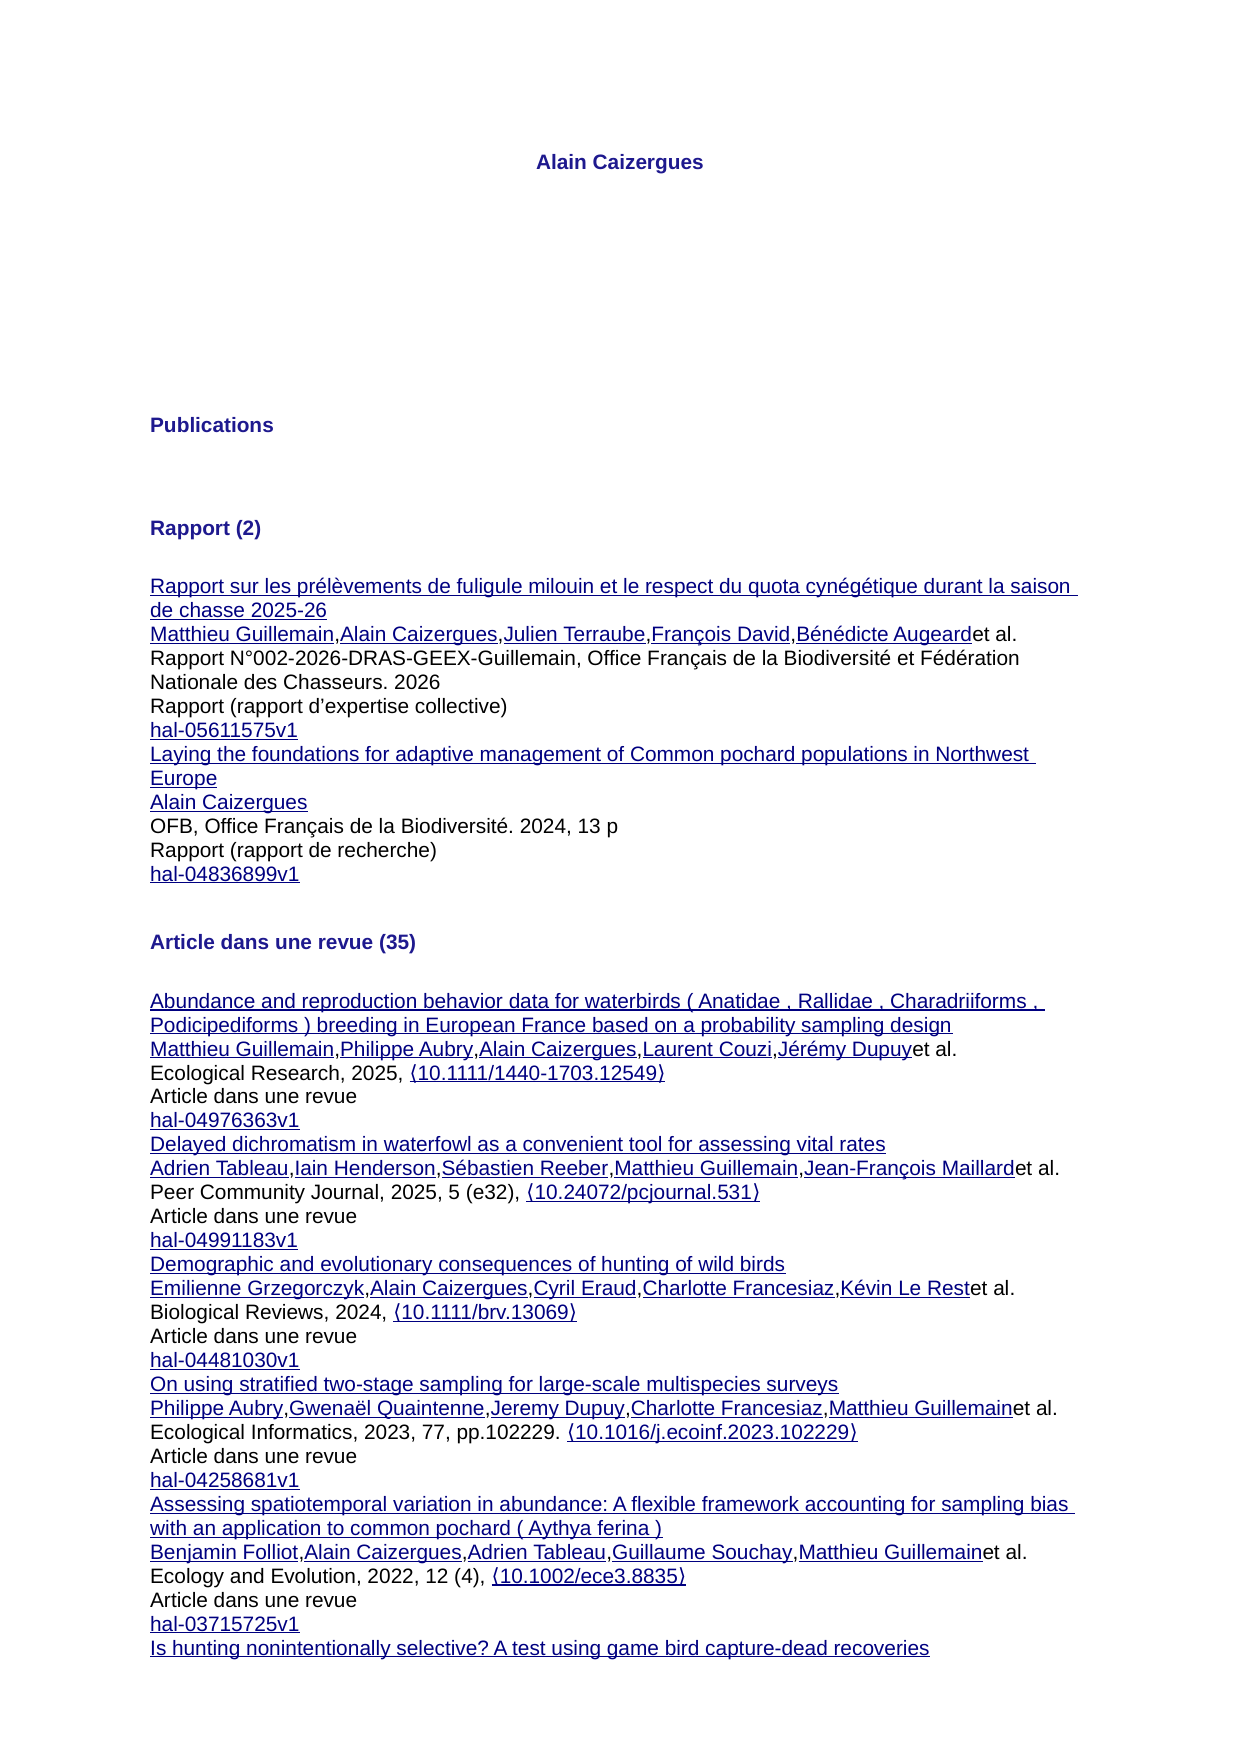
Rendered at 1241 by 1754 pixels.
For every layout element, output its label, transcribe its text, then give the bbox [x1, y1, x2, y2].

table_cell Demographic and evolutionary consequences of hunting of wild birds Emilienne Grzegorczyk,Alain Caizergues,Cyril Eraud,Charlotte Francesiaz,Kévin Le Restet al. Biological Reviews, 2024, ⟨10.1111/brv.13069⟩ Article dans une revue hal-04481030v1 [150, 1252, 1090, 1372]
table_cell Delayed dichromatism in waterfowl as a convenient tool for assessing vital rates Adrien Tableau,Iain Henderson,Sébastien Reeber,Matthieu Guillemain,Jean-François Maillardet al. Peer Community Journal, 2025, 5 (e32), ⟨10.24072/pcjournal.531⟩ Article dans une revue hal-04991183v1 [150, 1132, 1090, 1252]
subtitle Rapport (2) [150, 516, 1090, 539]
table_cell Laying the foundations for adaptive management of Common pochard populations in Northwest Europe Alain Caizergues OFB, Office Français de la Biodiversité. 2024, 13 p Rapport (rapport de recherche) hal-04836899v1 [150, 742, 1090, 885]
table_cell On using stratified two-stage sampling for large-scale multispecies surveys Philippe Aubry,Gwenaël Quaintenne,Jeremy Dupuy,Charlotte Francesiaz,Matthieu Guillemainet al. Ecological Informatics, 2023, 77, pp.102229. ⟨10.1016/j.ecoinf.2023.102229⟩ Article dans une revue hal-04258681v1 [150, 1372, 1090, 1492]
table_cell Assessing spatiotemporal variation in abundance: A flexible framework accounting for sampling bias with an application to common pochard ( Aythya ferina ) Benjamin Folliot,Alain Caizergues,Adrien Tableau,Guillaume Souchay,Matthieu Guillemainet al. Ecology and Evolution, 2022, 12 (4), ⟨10.1002/ece3.8835⟩ Article dans une revue hal-03715725v1 [150, 1492, 1090, 1635]
subtitle Publications [150, 412, 1090, 436]
table_header Rapport sur les prélèvements de fuligule milouin et le respect du quota cynégétique durant la saison de chasse 2025-26 Matthieu Guillemain,Alain Caizergues,Julien Terraube,François David,Bénédicte Augeardet al. Rapport N°002-2026-DRAS-GEEX-Guillemain, Office Français de la Biodiversité et Fédération Nationale des Chasseurs. 2026 Rapport (rapport d’expertise collective) hal-05611575v1 [150, 574, 1090, 742]
table_cell Is hunting nonintentionally selective? A test using game bird capture‐dead recoveries [150, 1635, 1090, 1659]
table_header Abundance and reproduction behavior data for waterbirds ( Anatidae , Rallidae , Charadriiforms , Podicipediforms ) breeding in European France based on a probability sampling design Matthieu Guillemain,Philippe Aubry,Alain Caizergues,Laurent Couzi,Jérémy Dupuyet al. Ecological Research, 2025, ⟨10.1111/1440-1703.12549⟩ Article dans une revue hal-04976363v1 [150, 989, 1090, 1132]
subtitle Alain Caizergues [150, 150, 1090, 174]
subtitle Article dans une revue (35) [150, 930, 1090, 954]
